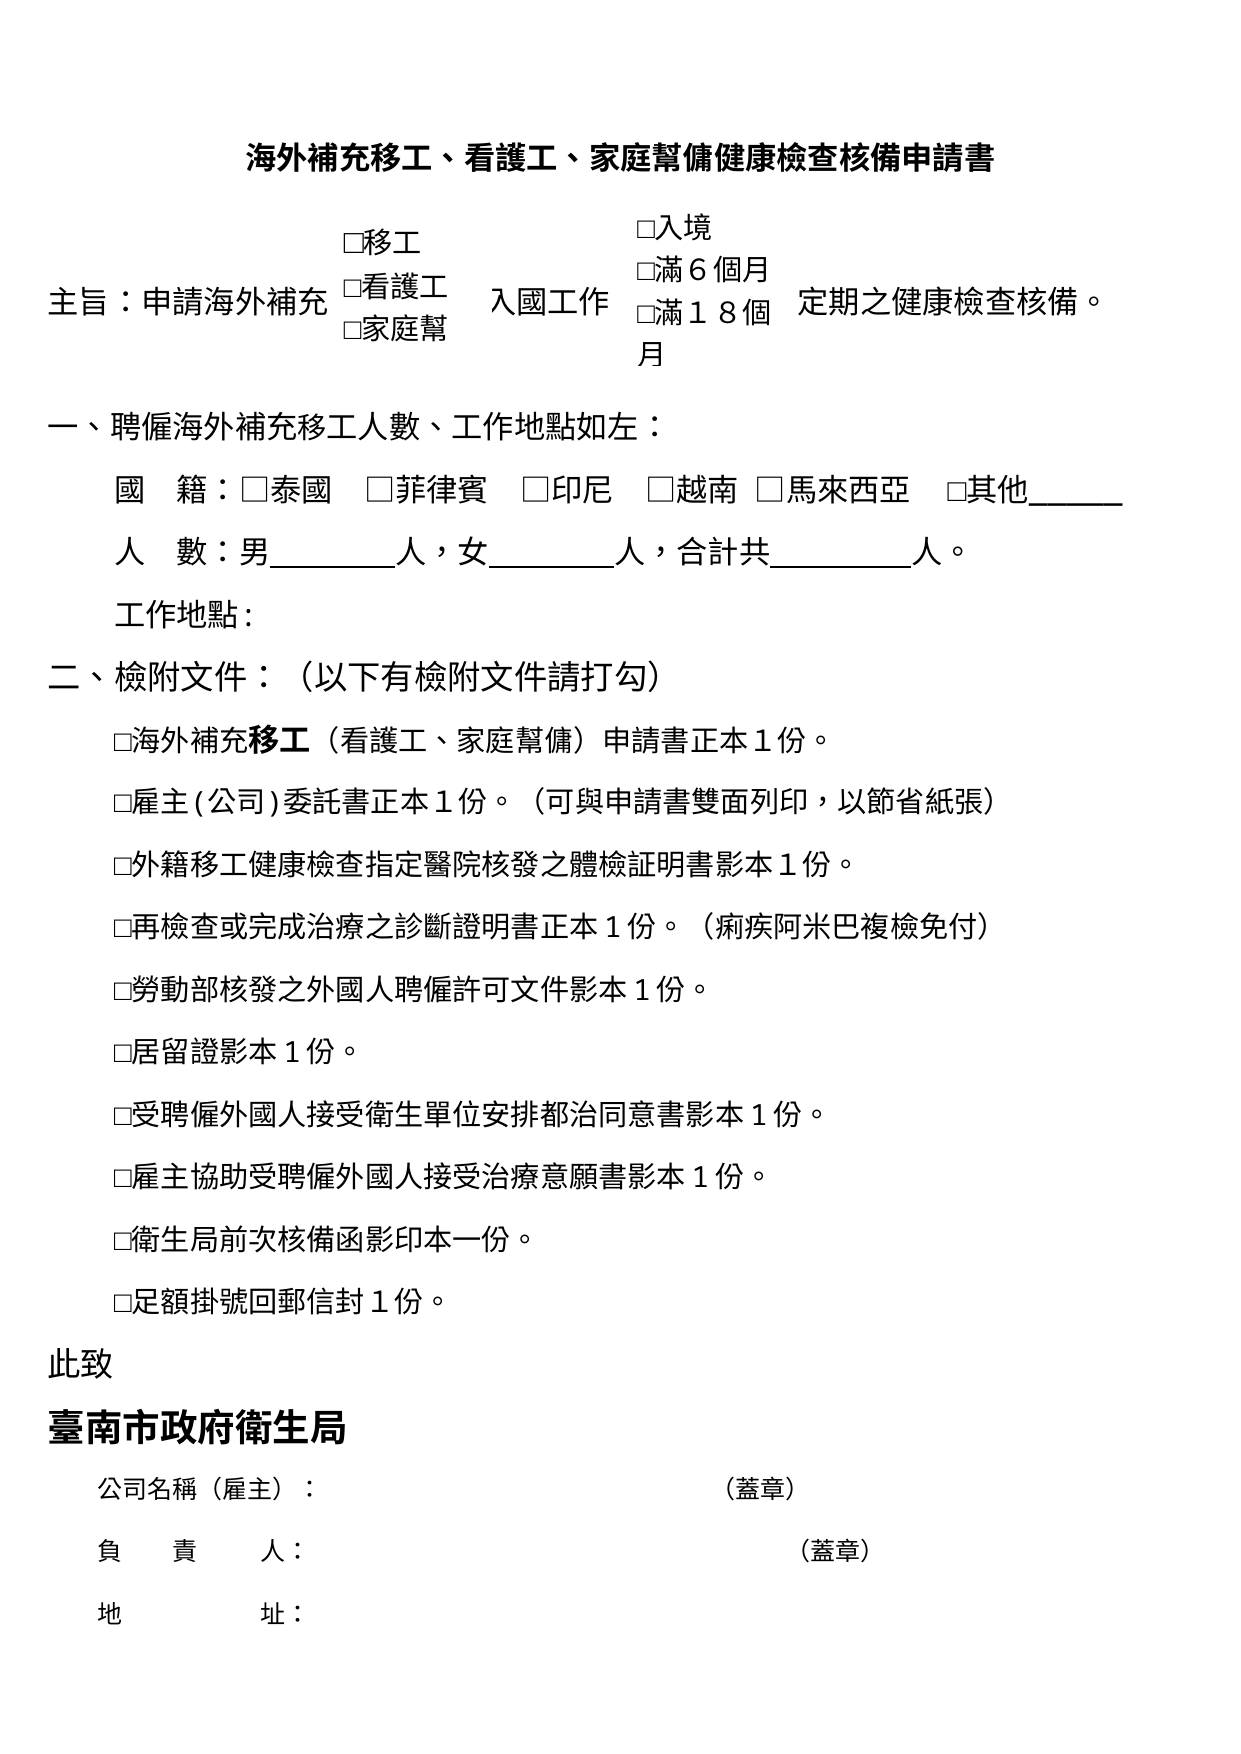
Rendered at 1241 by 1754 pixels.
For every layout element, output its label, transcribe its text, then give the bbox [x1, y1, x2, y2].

text □雇主協助受聘僱外國人接受治療意願書影本1份。 [47, 1133, 1193, 1196]
text □再檢查或完成治療之診斷證明書正本1份。（痢疾阿米巴複檢免付） [47, 883, 1193, 946]
text 負 責 人： （蓋章） [97, 1508, 1193, 1571]
text □勞動部核發之外國人聘僱許可文件影本1份。 [47, 946, 1193, 1008]
text 國 籍：□泰國 □菲律賓 □印尼 □越南 □馬來西亞 □其他_____ [47, 446, 1193, 508]
text 此致 [47, 1321, 1193, 1383]
text 主旨：申請海外補充 入國工作 定期之健康檢查核備。 [492, 258, 622, 321]
text □入境 [637, 204, 783, 247]
text 人 數：男 人，女 人，合計共 人。 [47, 508, 1193, 571]
text 一、聘僱海外補充移工人數、工作地點如左： [47, 383, 1193, 446]
text 海外補充移工、看護工、家庭幫傭健康檢查核備申請書 [47, 114, 1193, 177]
text □滿６個月 [637, 247, 783, 289]
text □看護工 [343, 263, 477, 306]
text □家庭幫傭 [343, 306, 477, 353]
text 主旨：申請海外補充 入國工作 定期之健康檢查核備。 [798, 258, 1193, 321]
text □外籍移工健康檢查指定醫院核發之體檢証明書影本１份。 [47, 821, 1193, 883]
text 主旨：申請海外補充 入國工作 定期之健康檢查核備。 [47, 258, 328, 321]
text □居留證影本1份。 [47, 1008, 1193, 1071]
text □足額掛號回郵信封１份。 [47, 1258, 1193, 1321]
text 工作地點: [47, 571, 1193, 633]
text □衛生局前次核備函影印本一份。 [47, 1196, 1193, 1258]
text □移工 [343, 218, 477, 263]
text 公司名稱（雇主）： （蓋章） [97, 1446, 1193, 1508]
text □雇主(公司)委託書正本１份。（可與申請書雙面列印，以節省紙張） [47, 758, 1193, 821]
text □家庭幫傭 [344, 323, 359, 338]
text □受聘僱外國人接受衛生單位安排都治同意書影本1份。 [47, 1071, 1193, 1133]
text 二、檢附文件：（以下有檢附文件請打勾） [47, 633, 1193, 696]
text □海外補充移工（看護工、家庭幫傭）申請書正本１份。 [47, 696, 1193, 758]
text □滿１８個月 [637, 289, 783, 366]
text 臺南市政府衛生局 [47, 1383, 1193, 1446]
text 地 址： [97, 1571, 1193, 1633]
